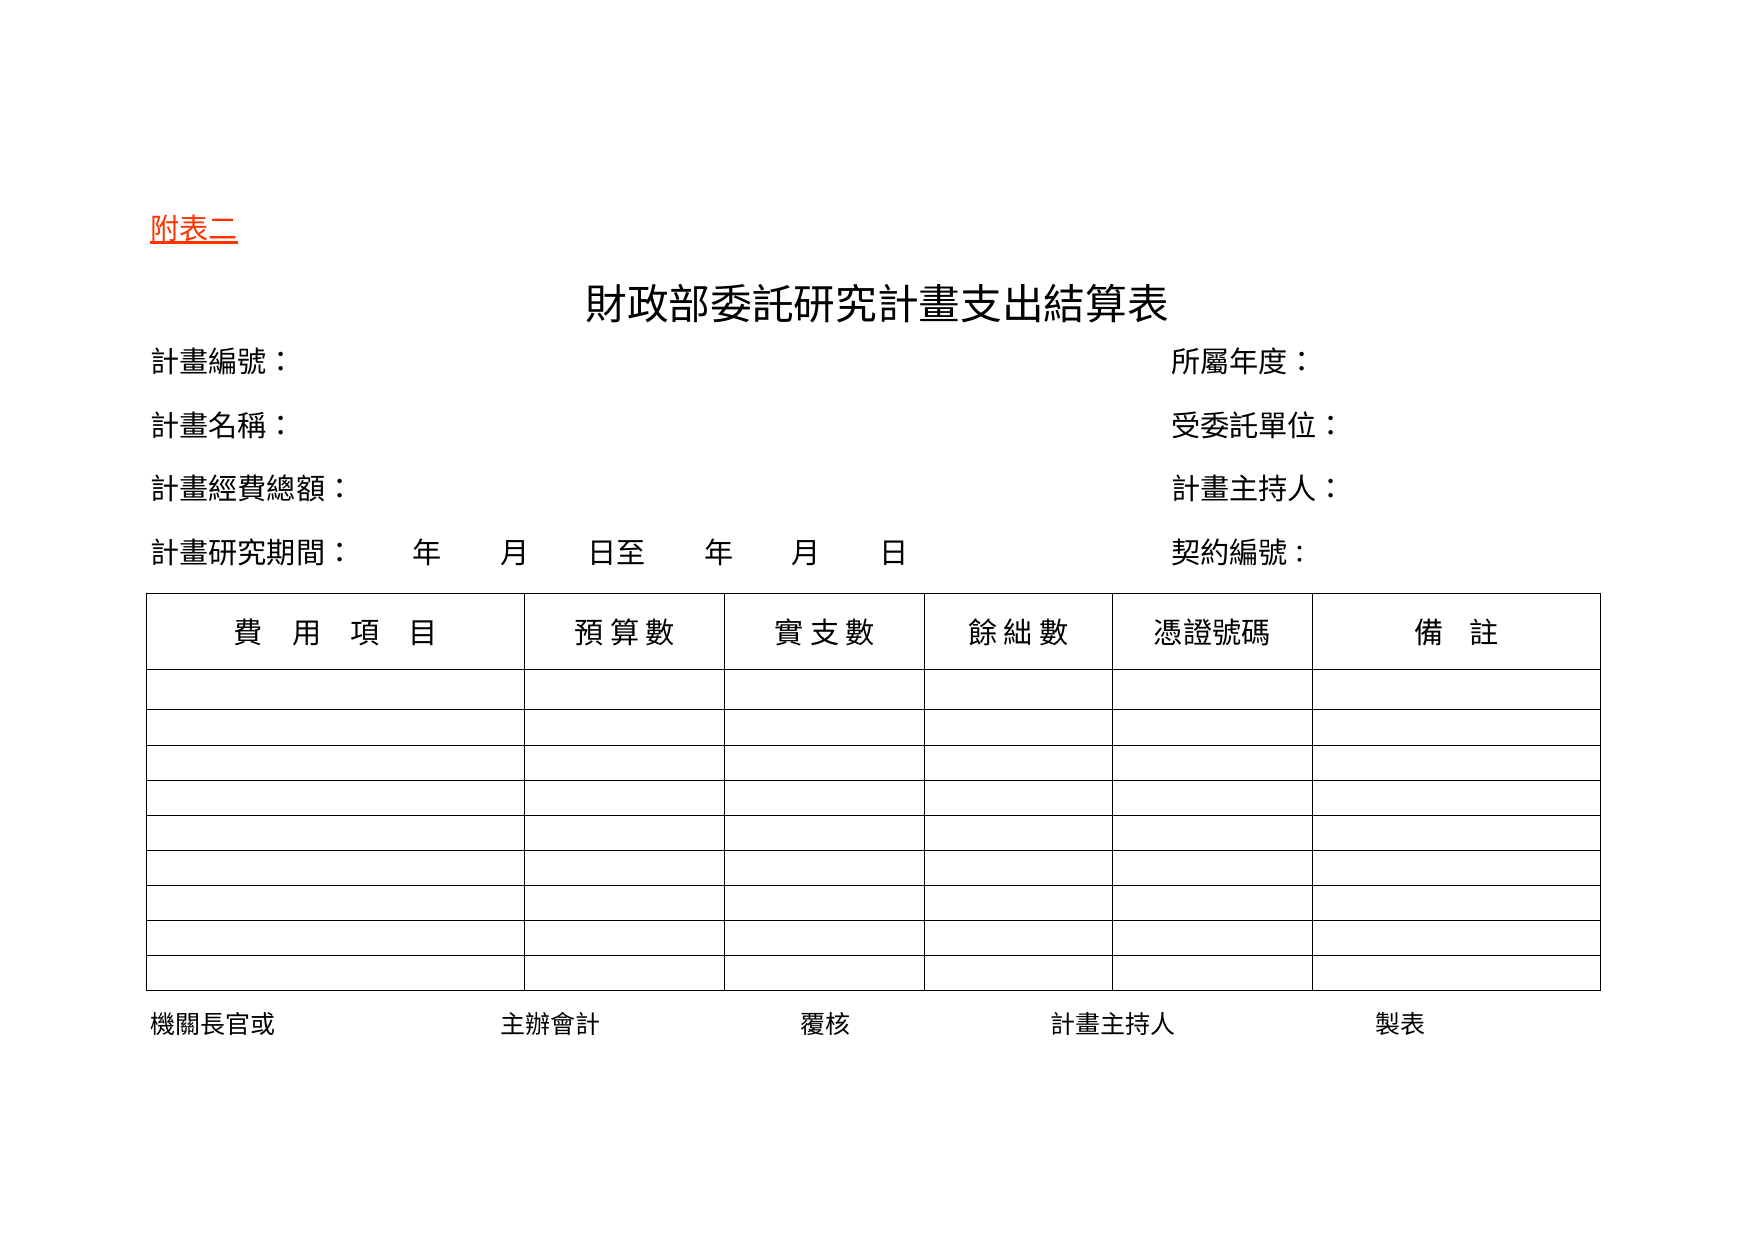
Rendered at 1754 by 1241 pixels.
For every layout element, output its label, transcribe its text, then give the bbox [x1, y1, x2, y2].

text 計畫編號： 所屬年度： [150, 339, 1604, 381]
table_cell [525, 851, 724, 885]
table_cell [147, 710, 524, 744]
table_cell [147, 886, 524, 920]
table_cell [147, 781, 524, 815]
table_cell [925, 886, 1112, 920]
text 財政部委託研究計畫支出結算表 [150, 264, 1604, 339]
table_cell [725, 921, 924, 955]
table_cell [1313, 956, 1600, 990]
text 機關長官或 主辦會計 覆核 計畫主持人 製表 [150, 1004, 1604, 1041]
text 附表二 [150, 189, 1604, 264]
table_cell [925, 921, 1112, 955]
table_cell [925, 670, 1112, 709]
table_cell [725, 851, 924, 885]
table_cell [525, 921, 724, 955]
table_cell [1113, 956, 1312, 990]
table_header 餘 絀 數 [925, 594, 1112, 669]
table_cell [525, 781, 724, 815]
table_cell [725, 781, 924, 815]
table_cell [1313, 816, 1600, 850]
table_cell [1113, 886, 1312, 920]
text 計畫名稱： 受委託單位： [150, 402, 1604, 444]
table_cell [1113, 710, 1312, 744]
table_cell [725, 956, 924, 990]
table_cell [1313, 746, 1600, 779]
table_cell [147, 851, 524, 885]
table_header 預 算 數 [525, 594, 724, 669]
table_cell [725, 710, 924, 744]
table_cell [725, 670, 924, 709]
table_header 實 支 數 [725, 594, 924, 669]
table_cell [147, 670, 524, 709]
table_cell [525, 956, 724, 990]
table_cell [1313, 851, 1600, 885]
table_cell [1313, 781, 1600, 815]
table_cell [925, 746, 1112, 779]
table_cell [925, 956, 1112, 990]
table_cell [1313, 670, 1600, 709]
table_cell [1113, 746, 1312, 779]
table_cell [1113, 921, 1312, 955]
table_cell [1113, 670, 1312, 709]
table_cell [525, 710, 724, 744]
table_cell [525, 816, 724, 850]
table_cell [725, 746, 924, 779]
table_cell [1113, 781, 1312, 815]
table_cell [147, 746, 524, 779]
table_cell [525, 886, 724, 920]
table_cell [525, 670, 724, 709]
table_cell [925, 710, 1112, 744]
table_cell [147, 921, 524, 955]
table_header 費 用 項 目 [147, 594, 524, 669]
table_cell [1113, 816, 1312, 850]
text 計畫研究期間： 年 月 日至 年 月 日 契約編號： [150, 529, 1604, 571]
table_cell [525, 746, 724, 779]
table_header 備 註 [1313, 594, 1600, 669]
table_cell [1113, 851, 1312, 885]
table_cell [1313, 710, 1600, 744]
text 計畫經費總額： 計畫主持人： [150, 466, 1604, 508]
table_cell [725, 816, 924, 850]
table_header 憑證號碼 [1113, 594, 1312, 669]
table_cell [1313, 886, 1600, 920]
table_cell [1313, 921, 1600, 955]
table_cell [147, 956, 524, 990]
table_cell [925, 816, 1112, 850]
table_cell [147, 816, 524, 850]
table_cell [725, 886, 924, 920]
table_cell [925, 781, 1112, 815]
table_cell [925, 851, 1112, 885]
